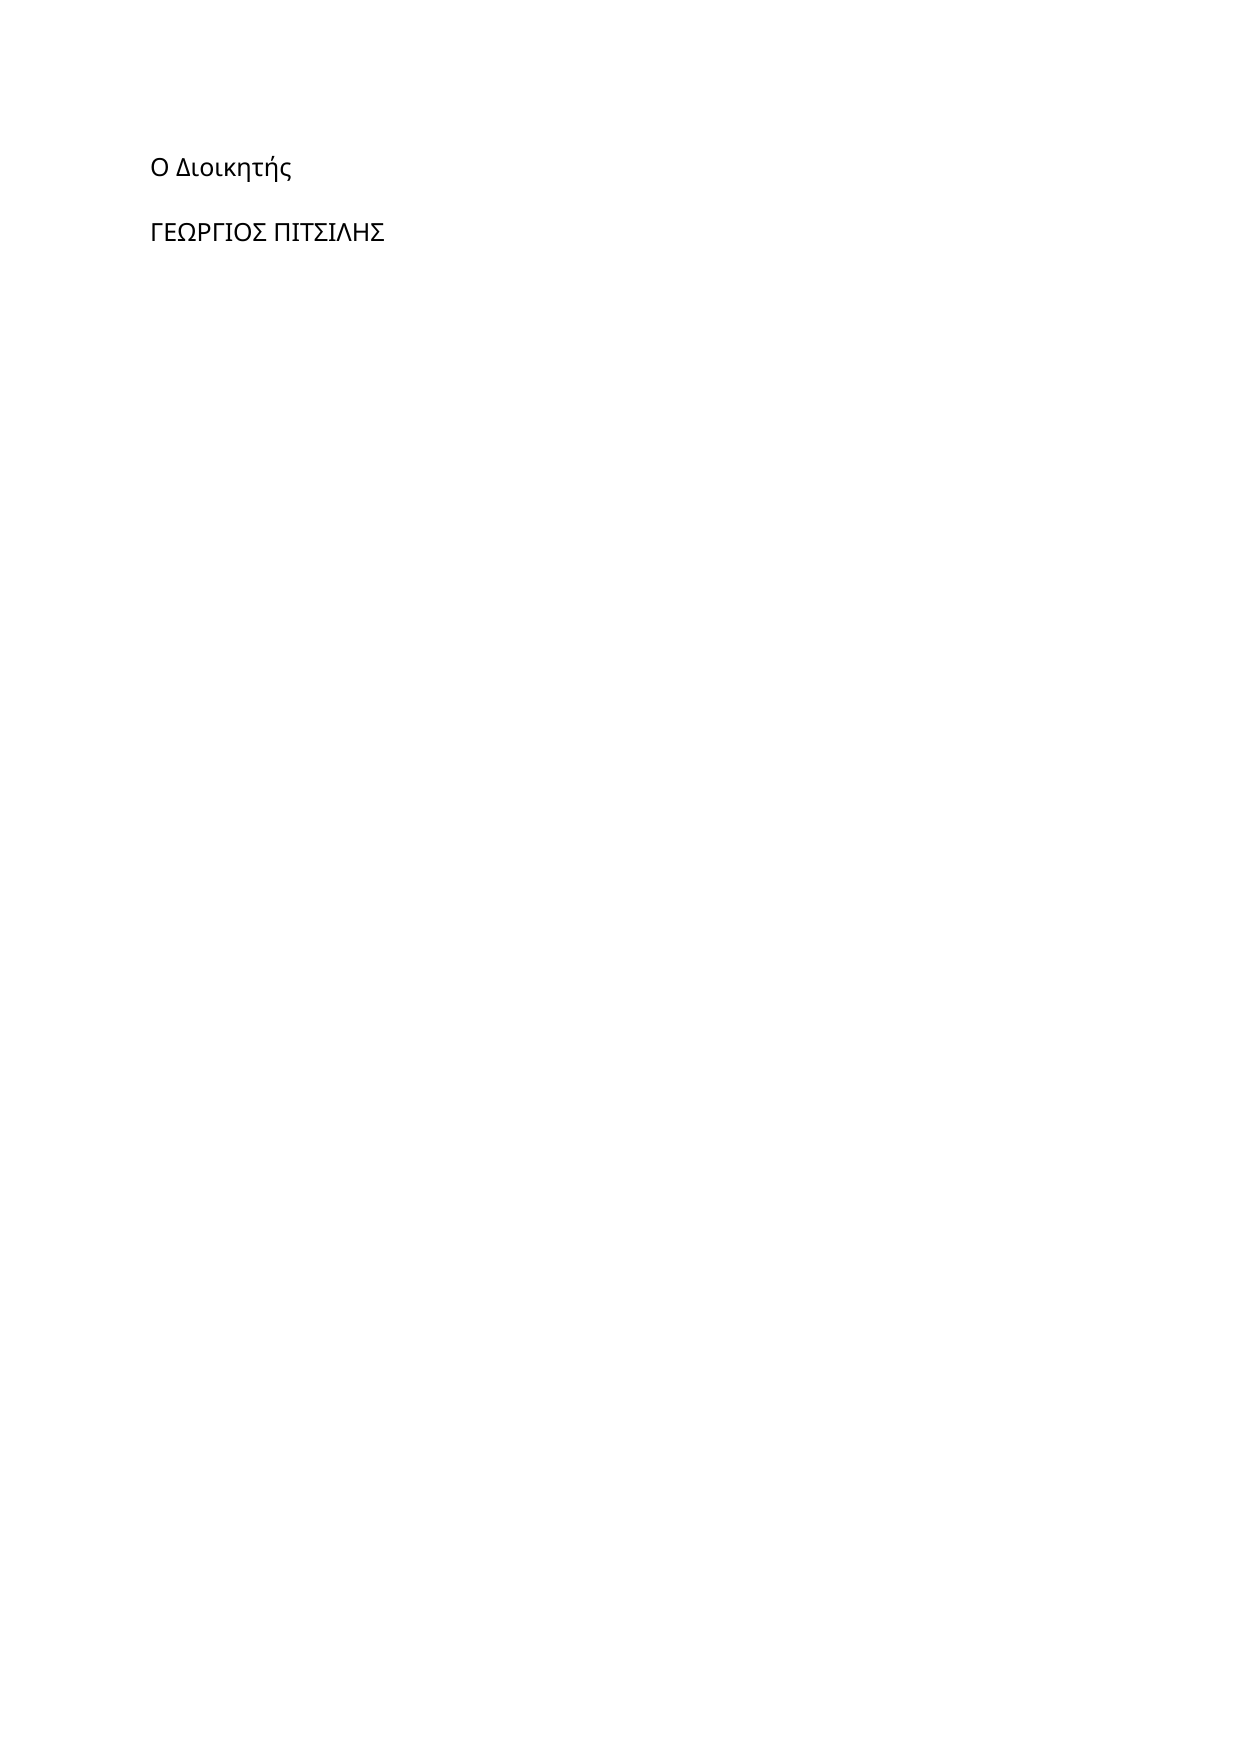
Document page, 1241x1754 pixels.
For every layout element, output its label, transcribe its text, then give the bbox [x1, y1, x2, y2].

text ΓΕΩΡΓΙΟΣ ΠΙΤΣΙΛΗΣ [150, 214, 1090, 248]
text Ο Διοικητής [150, 150, 1090, 184]
